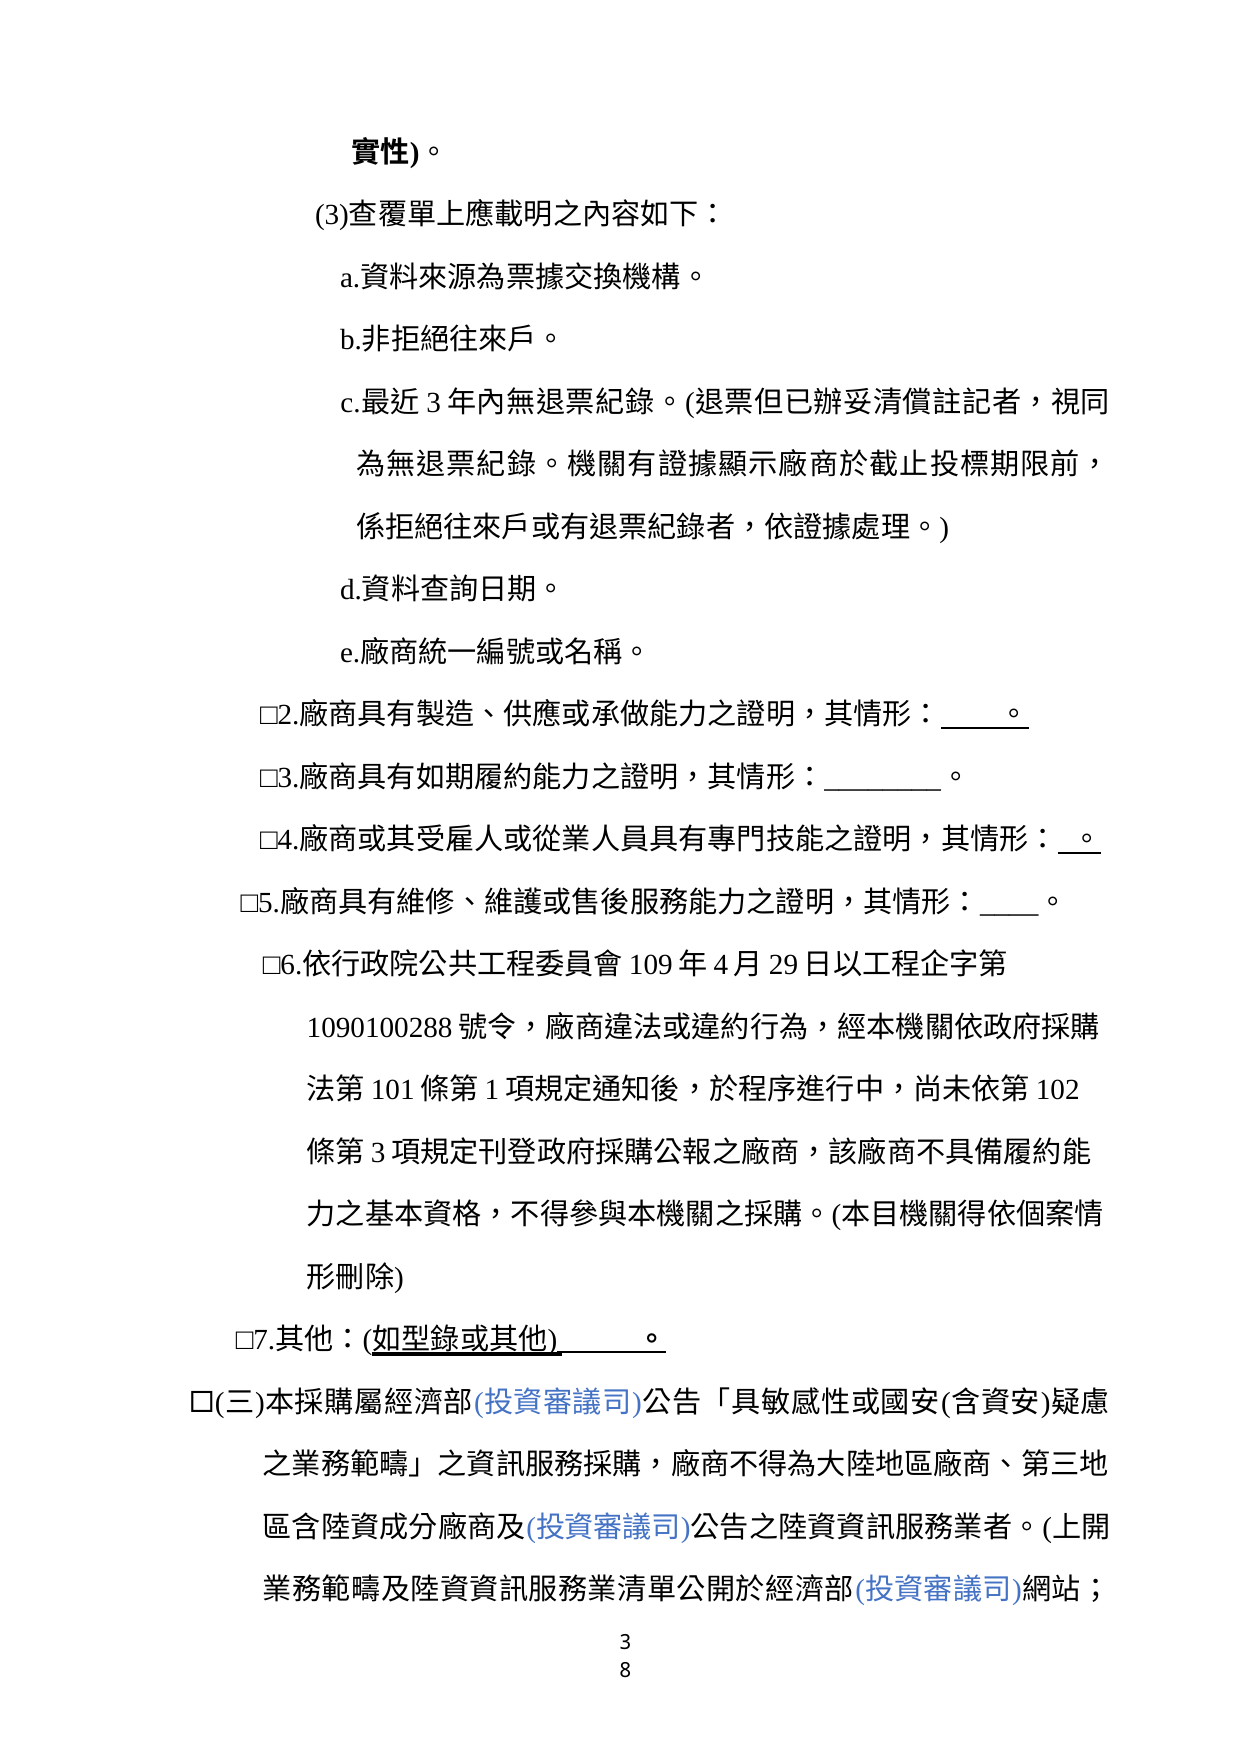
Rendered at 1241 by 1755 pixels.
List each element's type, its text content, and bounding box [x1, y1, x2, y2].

text □7.其他：(如型錄或其他) 。 [214, 1295, 1110, 1358]
text □3.廠商具有如期履約能力之證明，其情形：________。 [260, 733, 1110, 795]
text 實性)。 [277, 108, 1110, 170]
text c.最近3年內無退票紀錄。(退票但已辦妥清償註記者，視同為無退票紀錄。機關有證據顯示廠商於截止投標期限前，係拒絕往來戶或有退票紀錄者，依證據處理。) [332, 358, 1110, 545]
text □5.廠商具有維修、維護或售後服務能力之證明，其情形：____。 [189, 858, 1110, 920]
text b.非拒絕往來戶。 [332, 295, 1110, 358]
text a.資料來源為票據交換機構。 [332, 233, 1110, 295]
text (3)查覆單上應載明之內容如下： [307, 170, 1110, 233]
text □6.依行政院公共工程委員會109年4月29日以工程企字第1090100288號令，廠商違法或違約行為，經本機關依政府採購法第101條第1項規定通知後，於程序進行中，尚未依第102條第3項規定刊登政府採購公報之廠商，該廠商不具備履約能力之基本資格，不得參與本機關之採購。(本目機關得依個案情形刪除) [263, 920, 1110, 1295]
text d.資料查詢日期。 [332, 545, 1110, 608]
text □2.廠商具有製造、供應或承做能力之證明，其情形： 。 [260, 670, 1110, 733]
text e.廠商統一編號或名稱。 [332, 608, 1110, 670]
text (三)本採購屬經濟部(投資審議司)公告「具敏感性或國安(含資安)疑慮之業務範疇」之資訊服務採購，廠商不得為大陸地區廠商、第三地區含陸資成分廠商及(投資審議司)公告之陸資資訊服務業者。(上開業務範疇及陸資資訊服務業清單公開於經濟部(投資審議司)網站； [189, 1358, 1110, 1608]
text □4.廠商或其受雇人或從業人員具有專門技能之證明，其情形： 。 [260, 795, 1110, 858]
